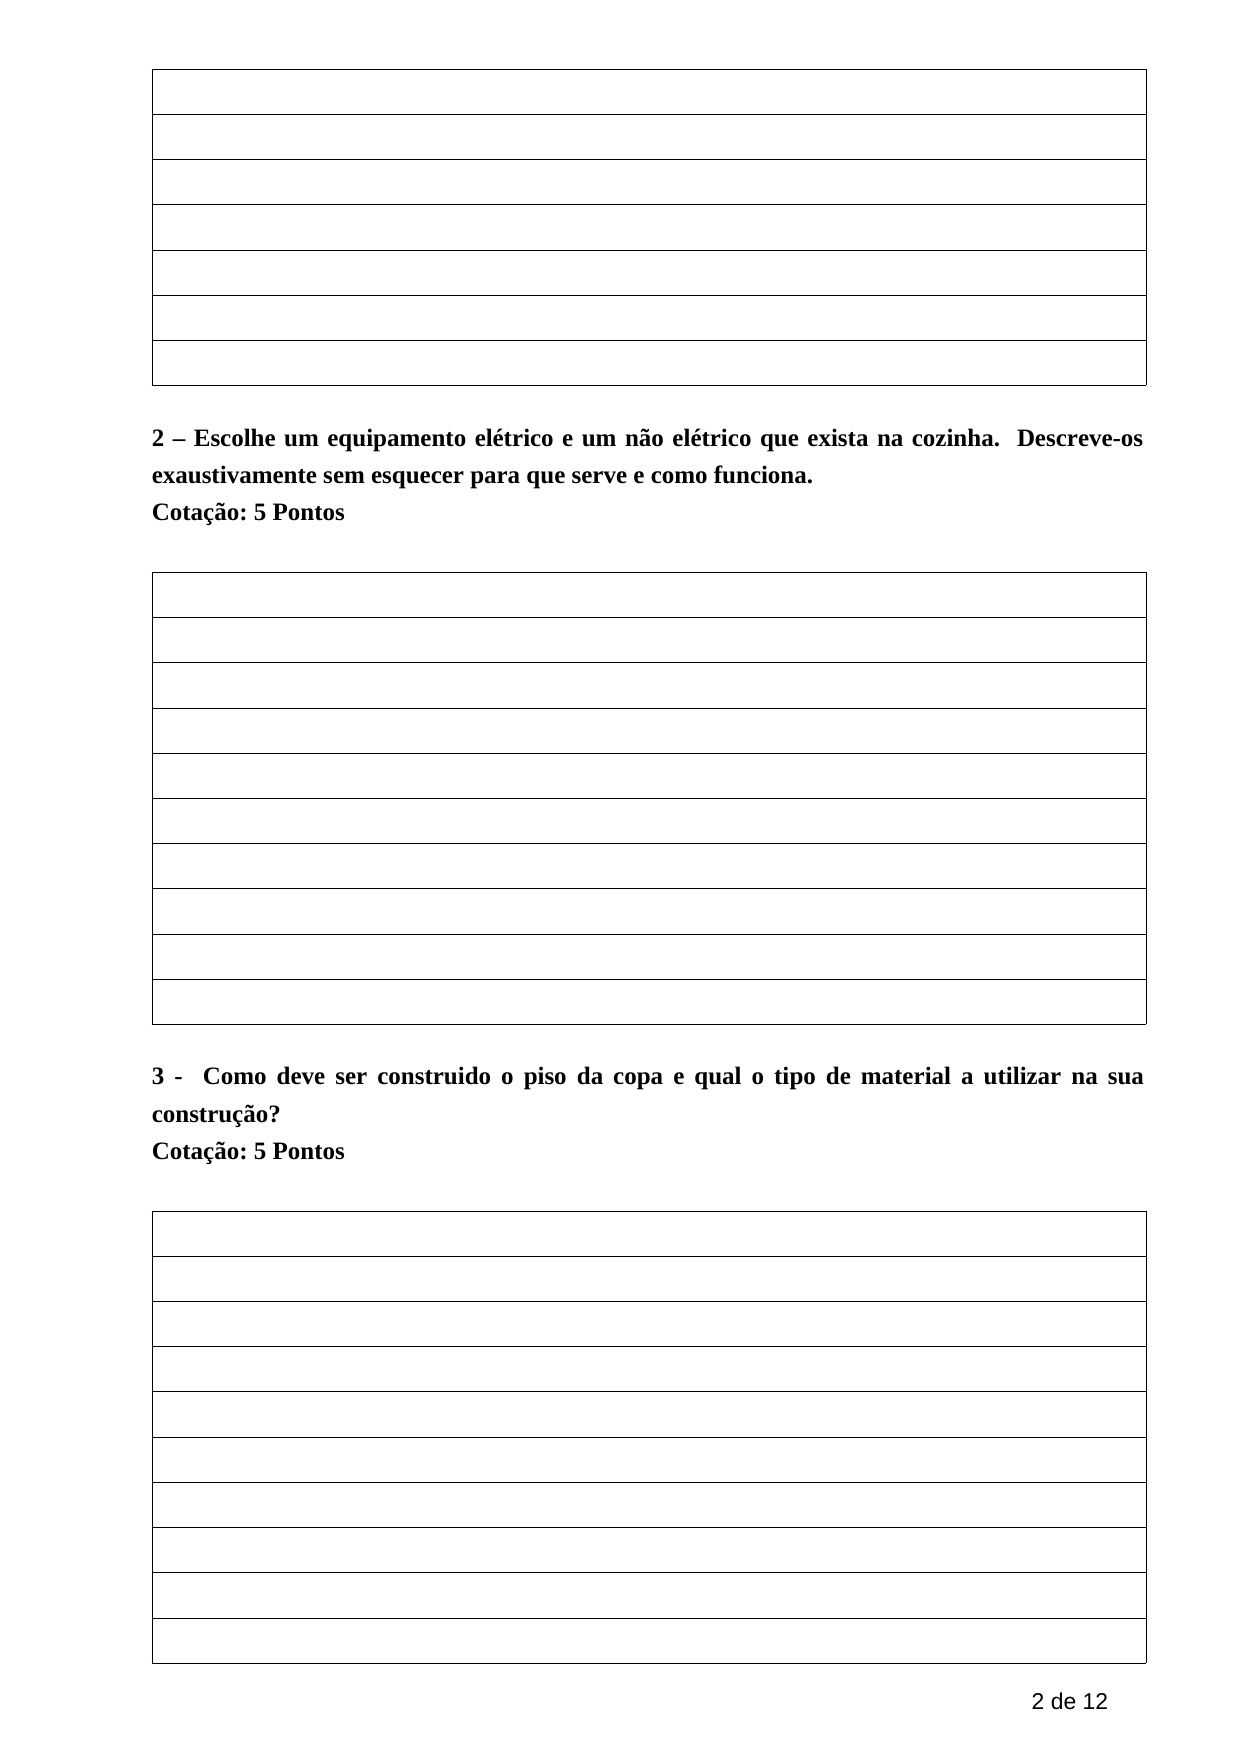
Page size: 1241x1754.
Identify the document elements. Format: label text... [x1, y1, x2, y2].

table_cell [153, 1528, 1146, 1572]
table_cell [153, 1483, 1146, 1527]
table_cell [153, 1438, 1146, 1482]
table_cell [153, 341, 1146, 385]
table_cell [153, 1347, 1146, 1391]
text 2 – Escolhe um equipamento elétrico e um não elétrico que exista na cozinha. Descreve-os exaustivamente sem esquecer para que serve e como funciona. [152, 423, 1145, 489]
table_cell [153, 1392, 1146, 1437]
table_cell [153, 251, 1146, 295]
table_cell [153, 1619, 1146, 1663]
table_cell [153, 935, 1146, 979]
table_cell [153, 1257, 1146, 1301]
table_cell [153, 115, 1146, 159]
table_cell [153, 1302, 1146, 1346]
table_cell [153, 663, 1146, 707]
text Cotação: 5 Pontos [152, 1136, 1145, 1165]
table_cell [153, 754, 1146, 798]
table_cell [153, 980, 1146, 1024]
table_cell [153, 618, 1146, 662]
table_cell [153, 709, 1146, 753]
text 3 - Como deve ser construido o piso da copa e qual o tipo de material a utilizar na sua construção? [152, 1061, 1145, 1127]
table_cell [153, 799, 1146, 843]
table_cell [153, 296, 1146, 340]
text Cotação: 5 Pontos [152, 497, 1145, 526]
table_header [153, 1212, 1146, 1256]
table_cell [153, 844, 1146, 888]
table_cell [153, 160, 1146, 204]
table_header [153, 573, 1146, 617]
table_cell [153, 205, 1146, 249]
table_cell [153, 70, 1146, 114]
table_cell [153, 1573, 1146, 1617]
table_cell [153, 889, 1146, 933]
